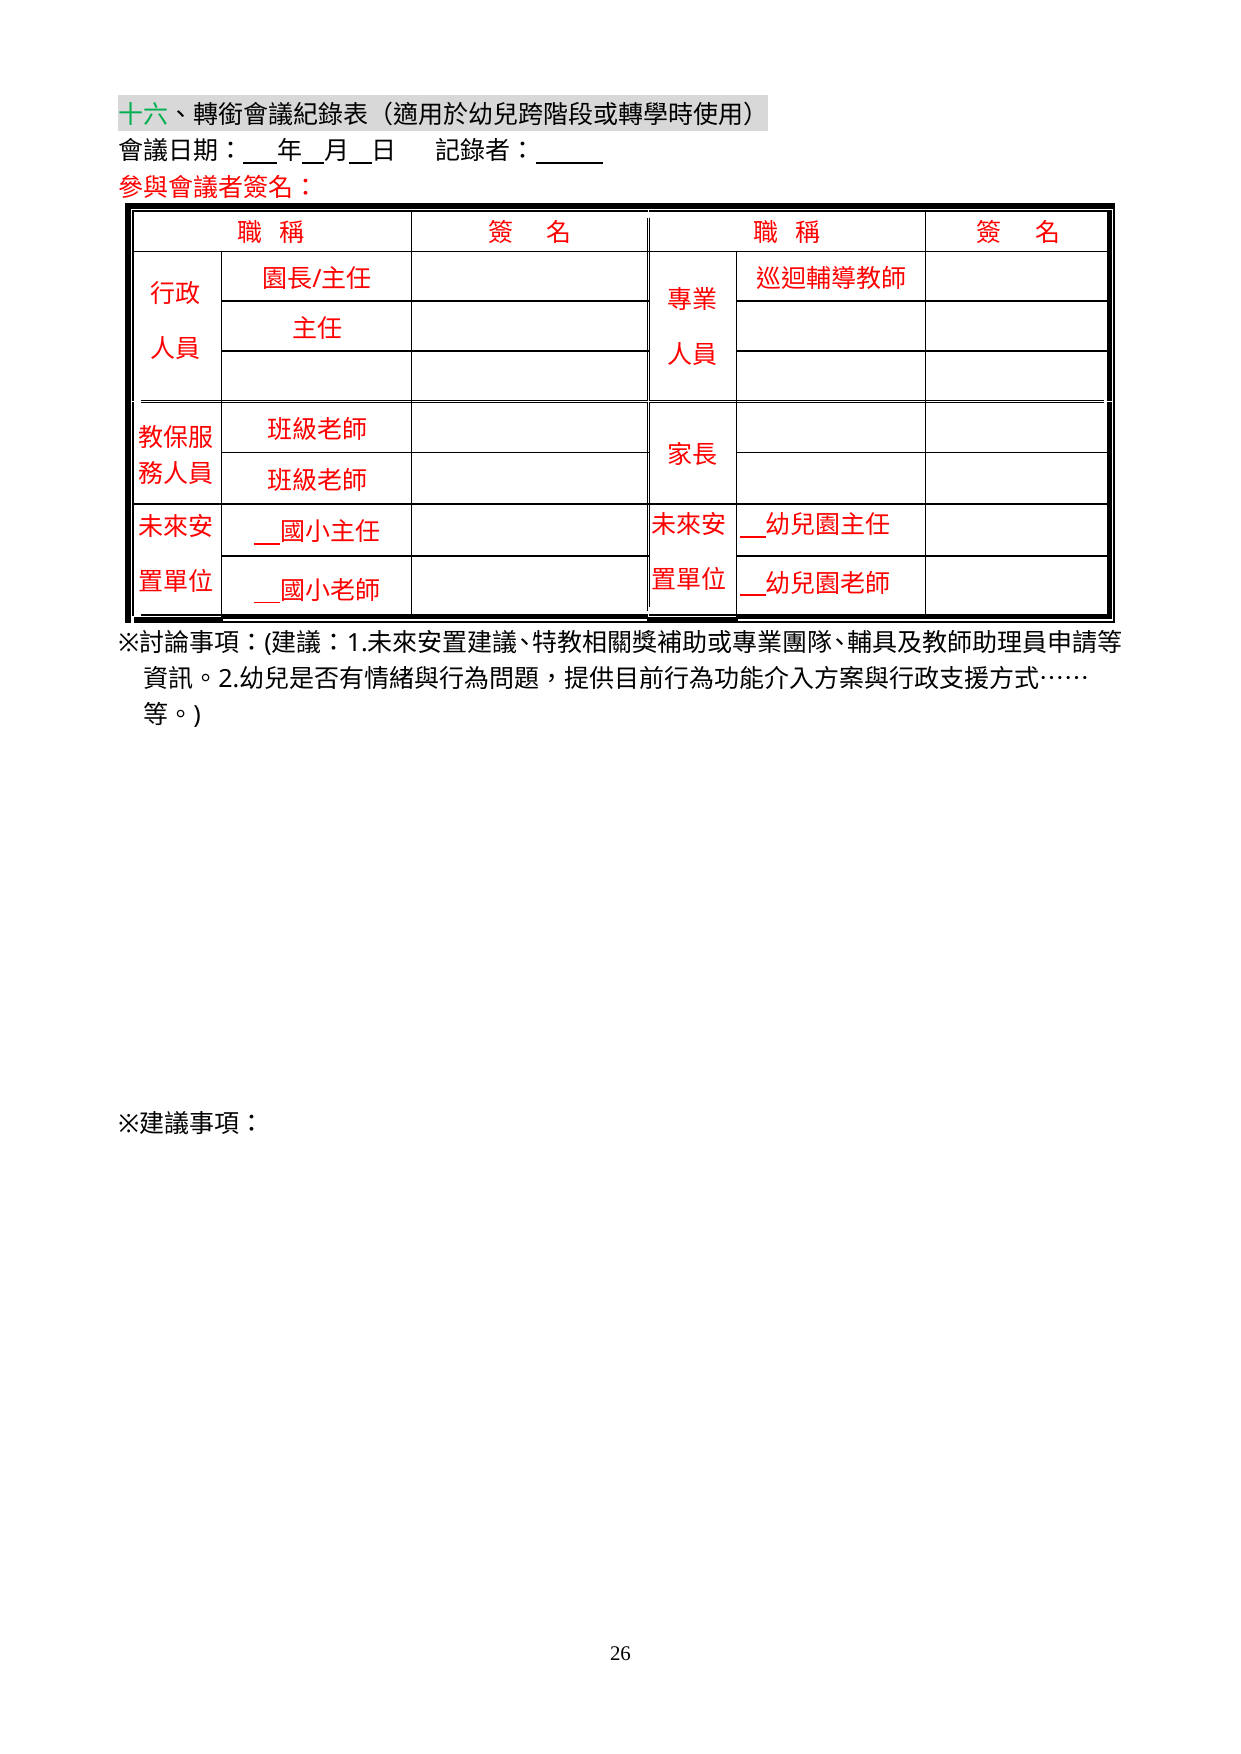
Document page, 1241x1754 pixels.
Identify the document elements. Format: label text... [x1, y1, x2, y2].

table_cell [737, 403, 925, 452]
table_cell 國小老師 [222, 557, 411, 614]
table_cell [412, 302, 647, 350]
table_cell [412, 557, 648, 614]
table_cell [926, 400, 1111, 452]
table_cell 專業 人員 [650, 252, 736, 400]
table_cell 巡迴輔導教師 [737, 252, 925, 300]
table_cell 園長/主任 [222, 252, 411, 300]
table_cell 未來安置單位 [648, 505, 736, 614]
table_cell [926, 505, 1107, 555]
table_cell [926, 557, 1107, 614]
table_cell [412, 403, 647, 452]
table_cell 主任 [222, 302, 411, 350]
table_cell 班級老師 [222, 403, 411, 452]
table_cell [412, 505, 647, 555]
table_cell [412, 352, 647, 400]
table_header 職 稱 [648, 211, 925, 251]
table_header 簽 名 [412, 212, 648, 251]
table_cell [412, 453, 647, 503]
table_cell 教保服務人員 [131, 400, 221, 503]
text ※建議事項： [118, 1104, 1122, 1140]
table_cell [926, 352, 1107, 400]
table_cell [926, 252, 1107, 300]
table_cell 家長 [650, 403, 736, 503]
table_cell [412, 252, 647, 300]
table_cell [737, 453, 925, 503]
table_cell 班級老師 [222, 453, 411, 503]
table_cell [222, 352, 411, 400]
table_header 職 稱 [134, 212, 411, 251]
table_cell 幼兒園主任 [737, 505, 925, 555]
table_cell [926, 453, 1107, 503]
table_cell [737, 352, 925, 400]
table_cell 國小主任 [222, 505, 411, 555]
table_cell [737, 302, 925, 350]
table_cell 幼兒園老師 [737, 557, 925, 614]
text ※討論事項：(建議：1.未來安置建議、特教相關獎補助或專業團隊、輔具及教師助理員申請等資訊。2.幼兒是否有情緒與行為問題，提供目前行為功能介入方案與行政支援方式……等。) [118, 622, 1122, 731]
text 十六、轉銜會議紀錄表（適用於幼兒跨階段或轉學時使用） [118, 94, 1122, 131]
text 參與會議者簽名： [118, 167, 1122, 203]
table_cell 行政 人員 [134, 252, 221, 400]
text 會議日期： 年 月 日 記錄者： [118, 131, 1122, 167]
table_cell 未來安置單位 [134, 505, 221, 614]
table_header 簽 名 [926, 212, 1107, 251]
table_cell [926, 302, 1107, 350]
